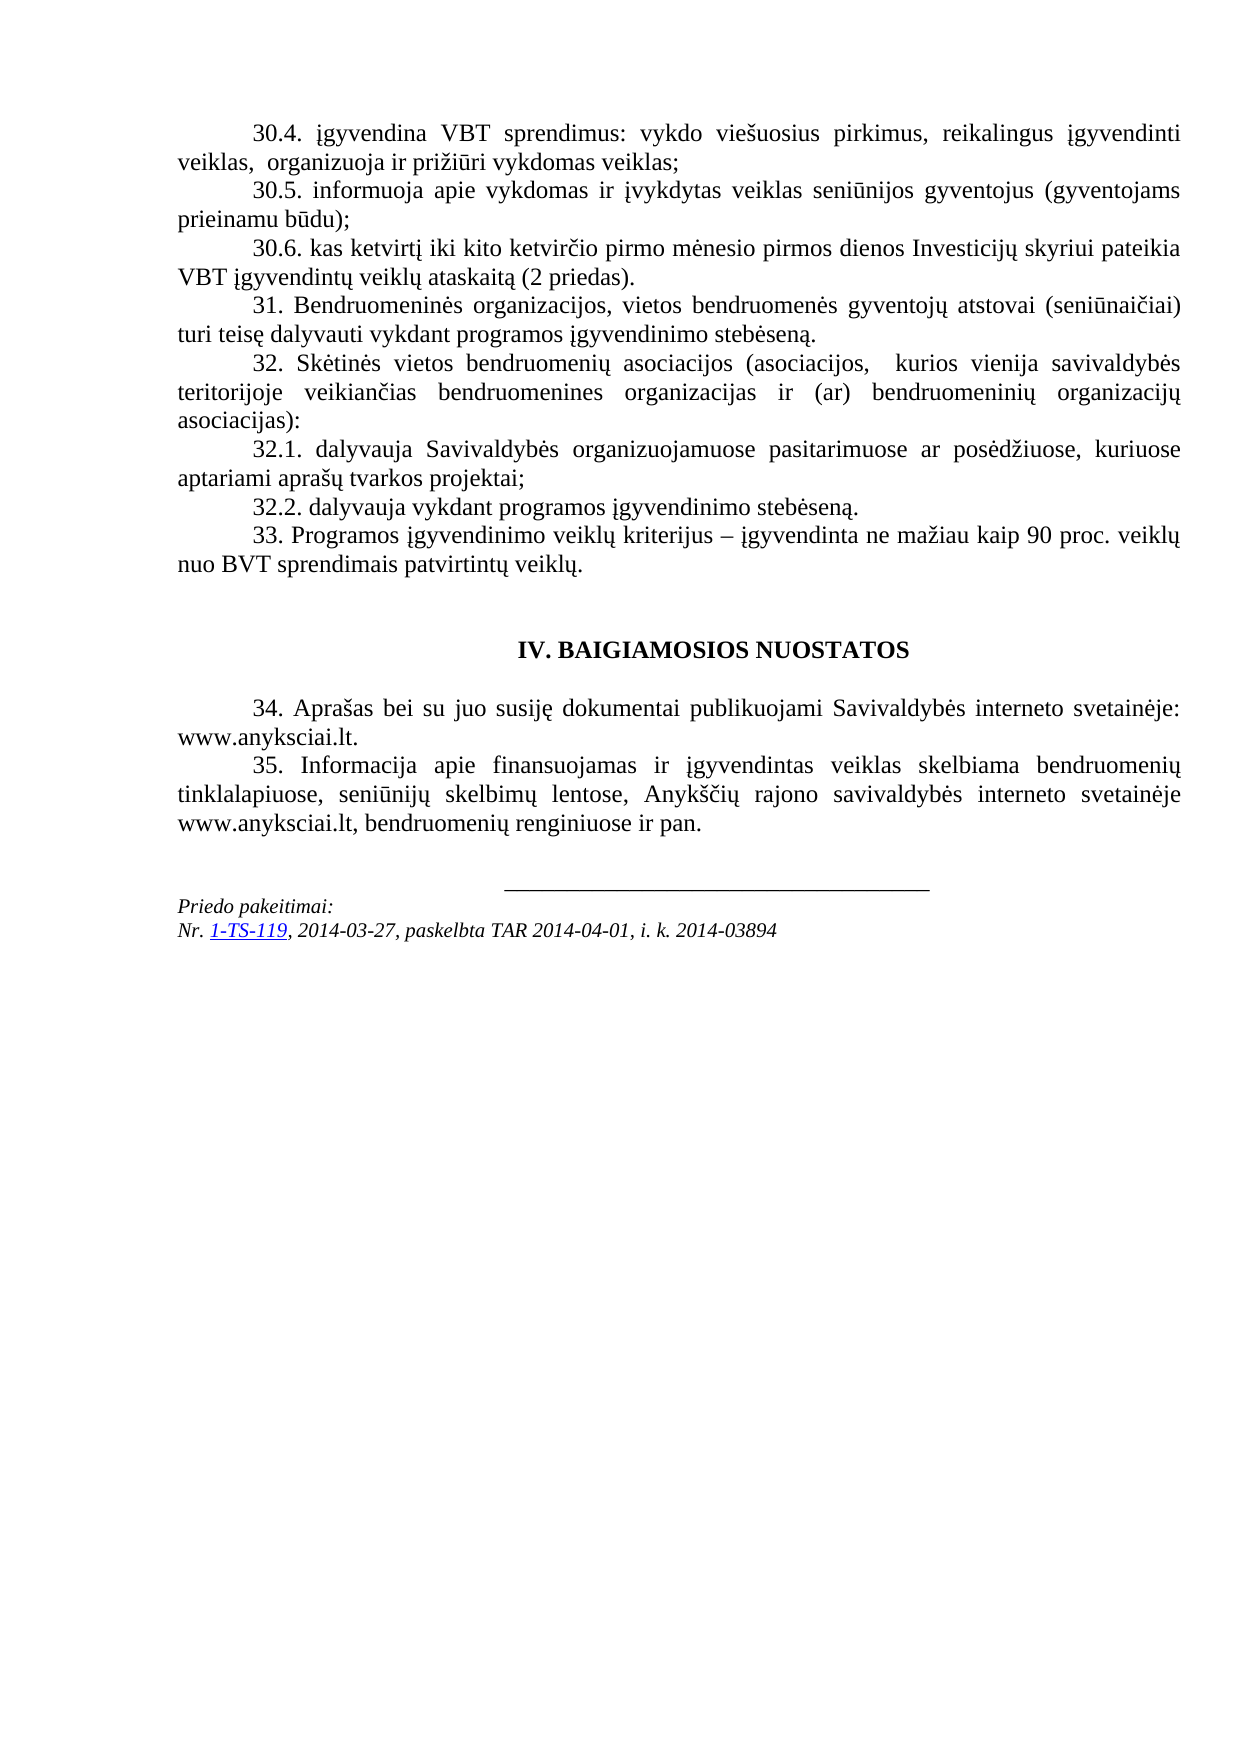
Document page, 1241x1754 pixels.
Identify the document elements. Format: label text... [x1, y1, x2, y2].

text 34. Aprašas bei su juo susiję dokumentai publikuojami Savivaldybės interneto svetainėje: www.anyksciai.lt. [177, 693, 1181, 751]
text Priedo pakeitimai: [177, 894, 1181, 918]
text __________________________________ [177, 866, 1181, 894]
text 32.2. dalyvauja vykdant programos įgyvendinimo stebėseną. [177, 492, 1181, 521]
text Nr. 1-TS-119, 2014-03-27, paskelbta TAR 2014-04-01, i. k. 2014-03894 [177, 918, 1181, 942]
text 30.6. kas ketvirtį iki kito ketvirčio pirmo mėnesio pirmos dienos Investicijų skyriui pateikia VBT įgyvendintų veiklų ataskaitą (2 priedas). [177, 233, 1181, 291]
text 32. Skėtinės vietos bendruomenių asociacijos (asociacijos, kurios vienija savivaldybės teritorijoje veikiančias bendruomenines organizacijas ir (ar) bendruomeninių organizacijų asociacijas): [177, 348, 1181, 434]
text 35. Informacija apie finansuojamas ir įgyvendintas veiklas skelbiama bendruomenių tinklalapiuose, seniūnijų skelbimų lentose, Anykščių rajono savivaldybės interneto svetainėje www.anyksciai.lt, bendruomenių renginiuose ir pan. [177, 751, 1181, 837]
text 30.4. įgyvendina VBT sprendimus: vykdo viešuosius pirkimus, reikalingus įgyvendinti veiklas, organizuoja ir prižiūri vykdomas veiklas; [177, 118, 1181, 176]
text 33. Programos įgyvendinimo veiklų kriterijus – įgyvendinta ne mažiau kaip 90 proc. veiklų nuo BVT sprendimais patvirtintų veiklų. [177, 521, 1181, 578]
text 32.1. dalyvauja Savivaldybės organizuojamuose pasitarimuose ar posėdžiuose, kuriuose aptariami aprašų tvarkos projektai; [177, 434, 1181, 492]
text IV. BAIGIAMOSIOS NUOSTATOS [177, 636, 1181, 664]
text 31. Bendruomeninės organizacijos, vietos bendruomenės gyventojų atstovai (seniūnaičiai) turi teisę dalyvauti vykdant programos įgyvendinimo stebėseną. [177, 291, 1181, 348]
text 30.5. informuoja apie vykdomas ir įvykdytas veiklas seniūnijos gyventojus (gyventojams prieinamu būdu); [177, 176, 1181, 233]
